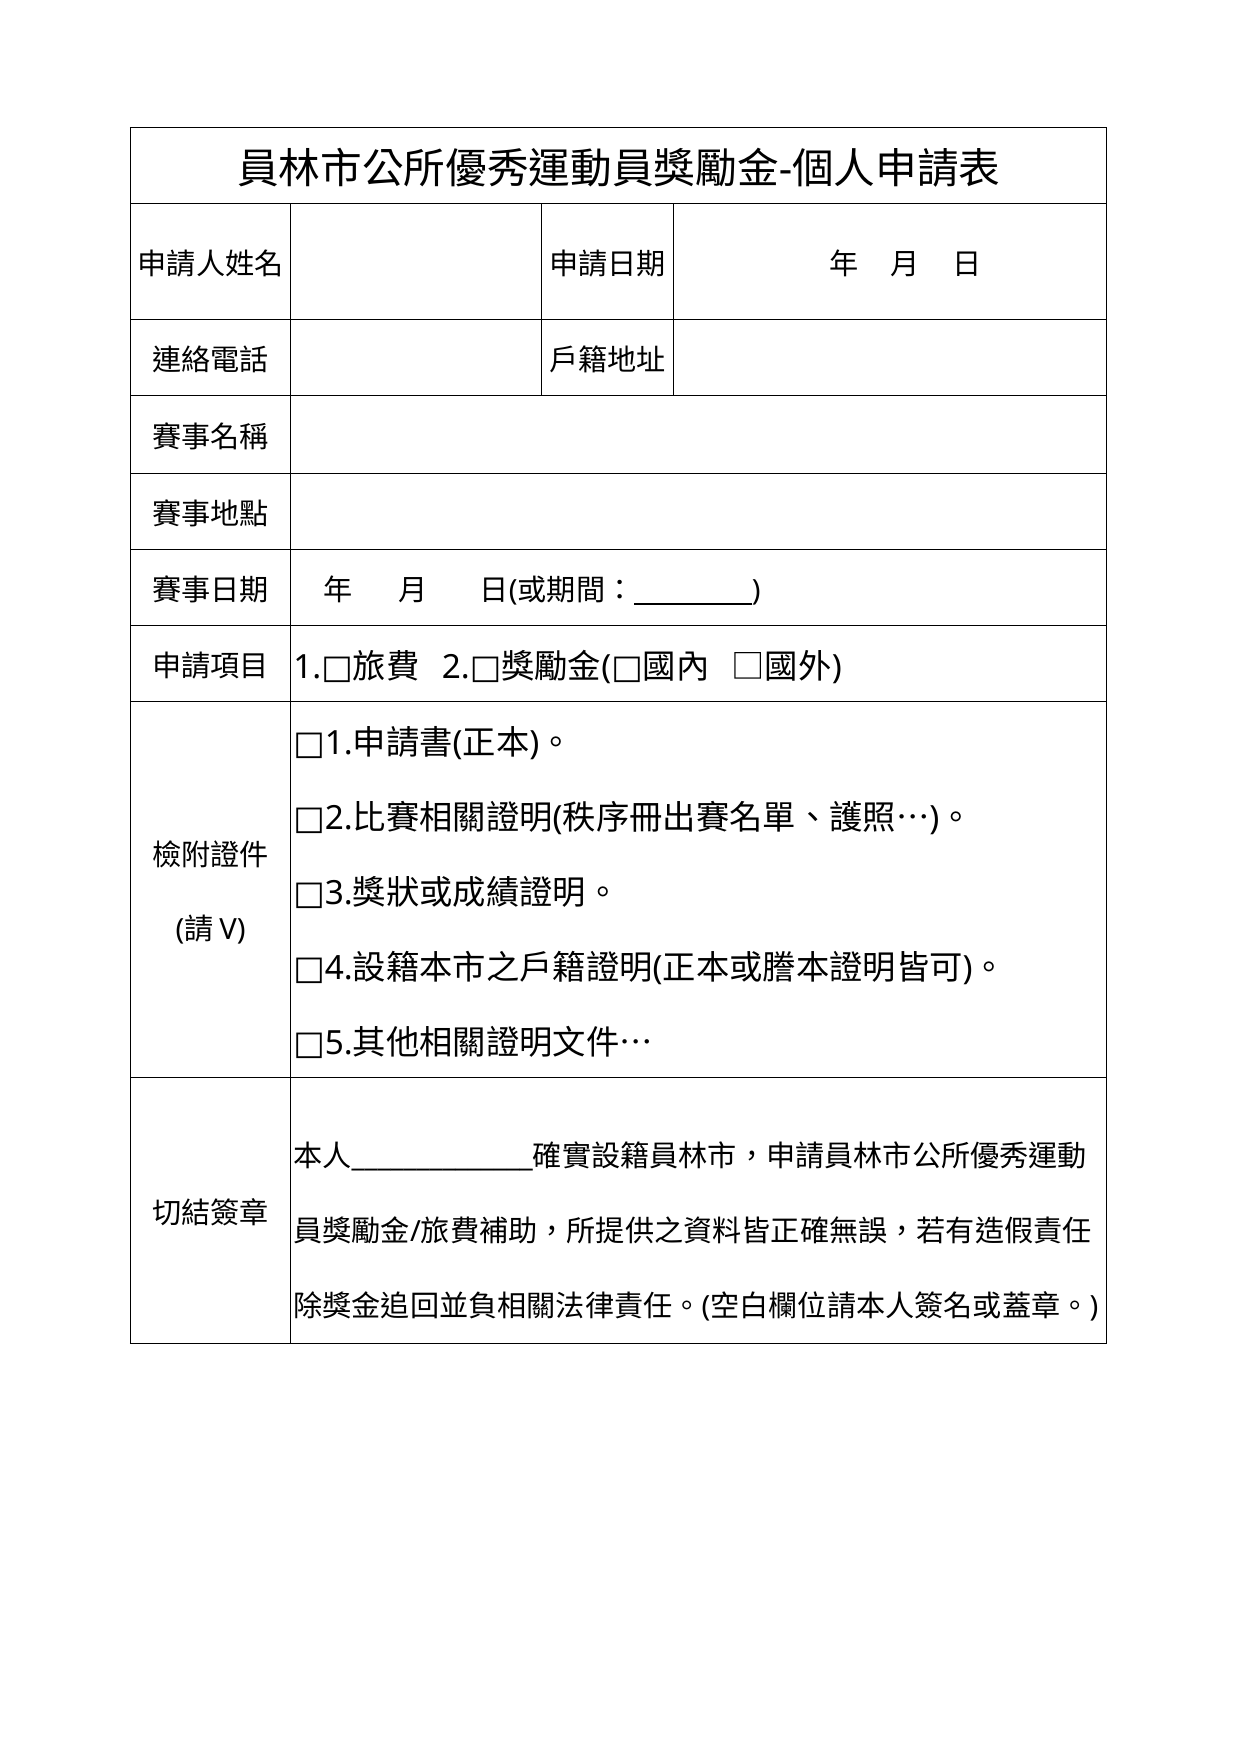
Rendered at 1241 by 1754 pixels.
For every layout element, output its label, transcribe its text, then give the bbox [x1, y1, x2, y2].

table_cell □1.申請書(正本)。 □2.比賽相關證明(秩序冊出賽名單、護照…)。 □3.獎狀或成績證明。 □4.設籍本市之戶籍證明(正本或謄本證明皆可)。 □5.其他相關證明文件… [291, 702, 1106, 1077]
table_cell [291, 204, 541, 319]
table_cell 申請項目 [131, 626, 290, 701]
table_header 員林市公所優秀運動員獎勵金-個人申請表 [131, 128, 1106, 203]
table_cell 1.□旅費 2.□獎勵金(□國內 □國外) [291, 626, 1106, 701]
table_cell [674, 320, 1106, 395]
table_cell 年 月 日(或期間： ) [291, 550, 1106, 625]
table_cell 本人______________確實設籍員林市，申請員林市公所優秀運動員獎勵金/旅費補助，所提供之資料皆正確無誤，若有造假責任除獎金追回並負相關法律責任。(空白欄位請本人簽名或蓋章。) [291, 1078, 1106, 1343]
table_cell 年 月 日 [674, 204, 1106, 319]
table_cell [291, 396, 1106, 473]
table_cell [291, 320, 541, 395]
table_cell 賽事地點 [131, 474, 290, 549]
table_cell 連絡電話 [131, 320, 290, 395]
table_cell [291, 474, 1106, 549]
table_cell 申請日期 [542, 204, 673, 319]
table_cell 戶籍地址 [542, 320, 673, 395]
table_cell 賽事名稱 [131, 396, 290, 473]
table_cell 切結簽章 [131, 1078, 290, 1343]
table_cell 申請人姓名 [131, 204, 290, 319]
table_cell 賽事日期 [131, 550, 290, 625]
table_cell 檢附證件 (請V) [131, 702, 290, 1077]
